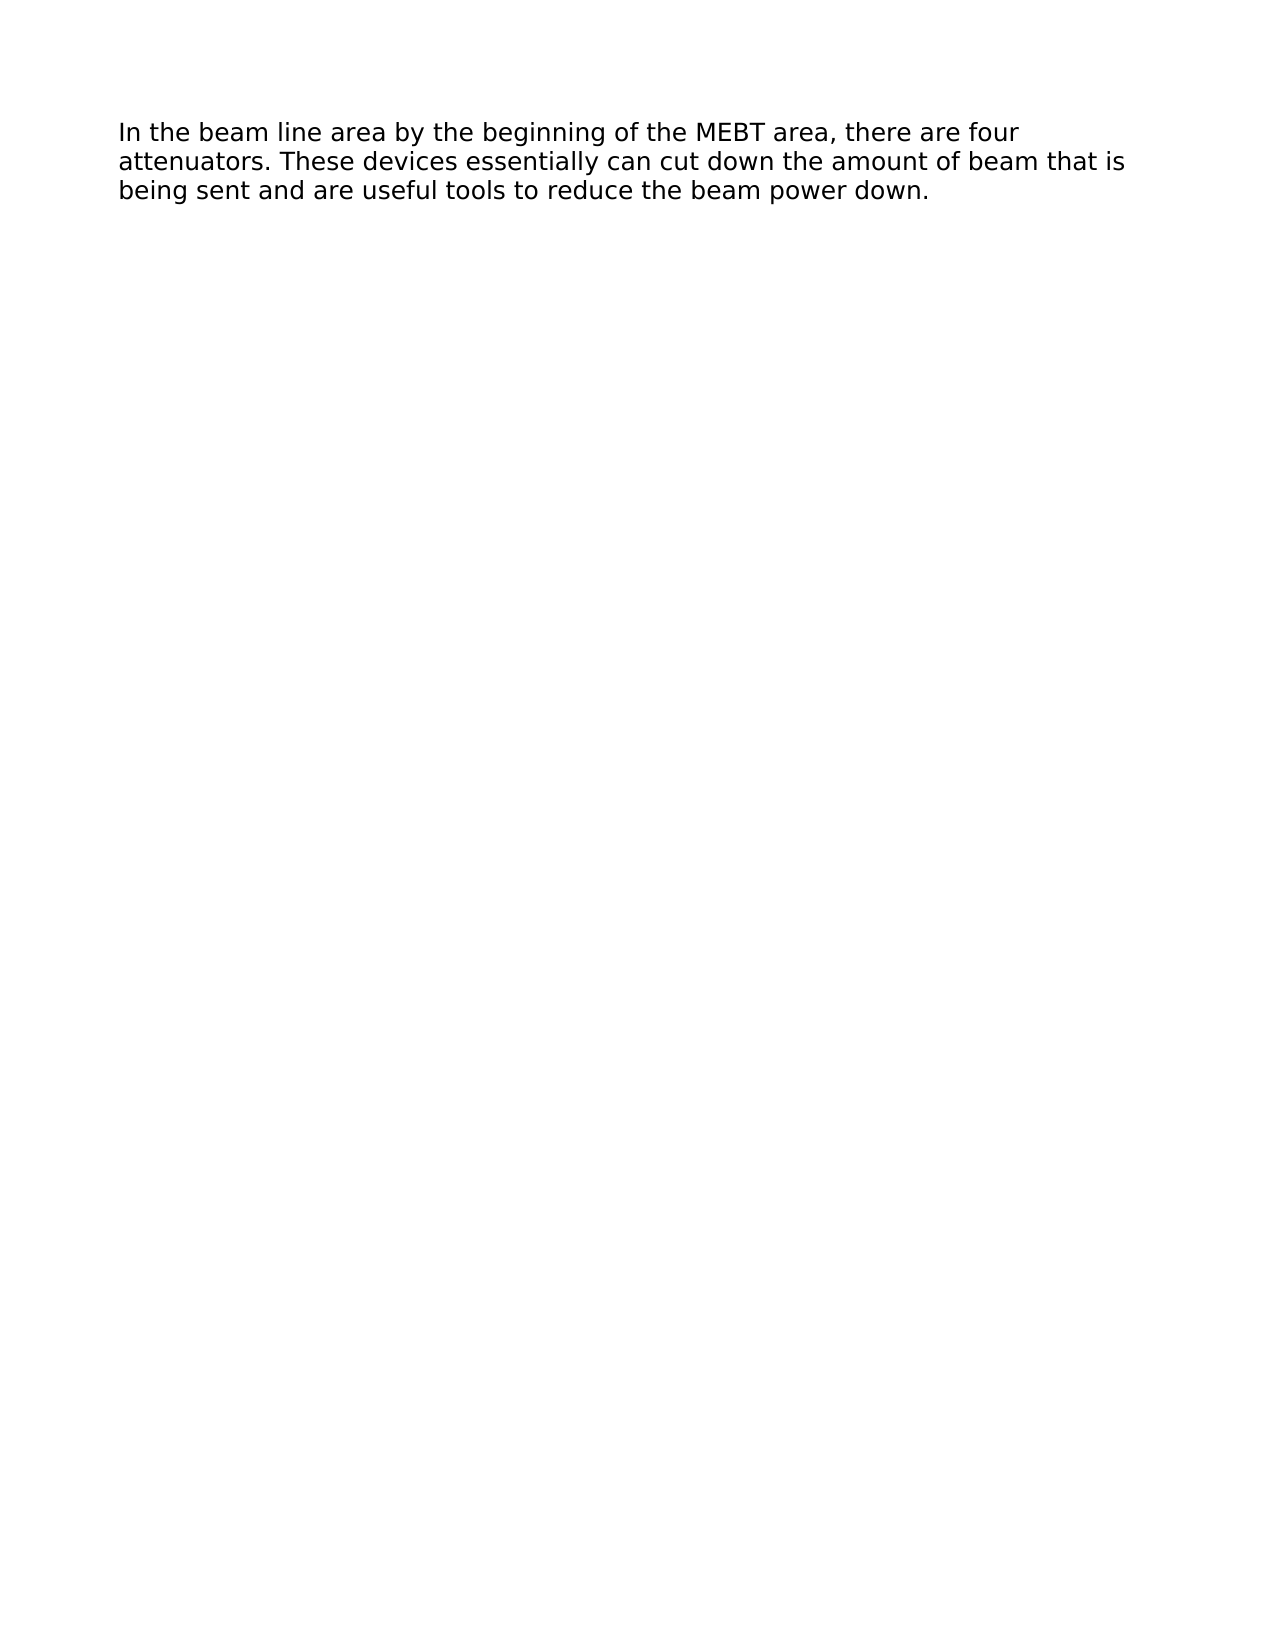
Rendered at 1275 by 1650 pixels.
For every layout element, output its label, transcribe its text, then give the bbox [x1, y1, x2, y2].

text In the beam line area by the beginning of the MEBT area, there are four attenuators. These devices essentially can cut down the amount of beam that is being sent and are useful tools to reduce the beam power down. [118, 118, 1157, 206]
